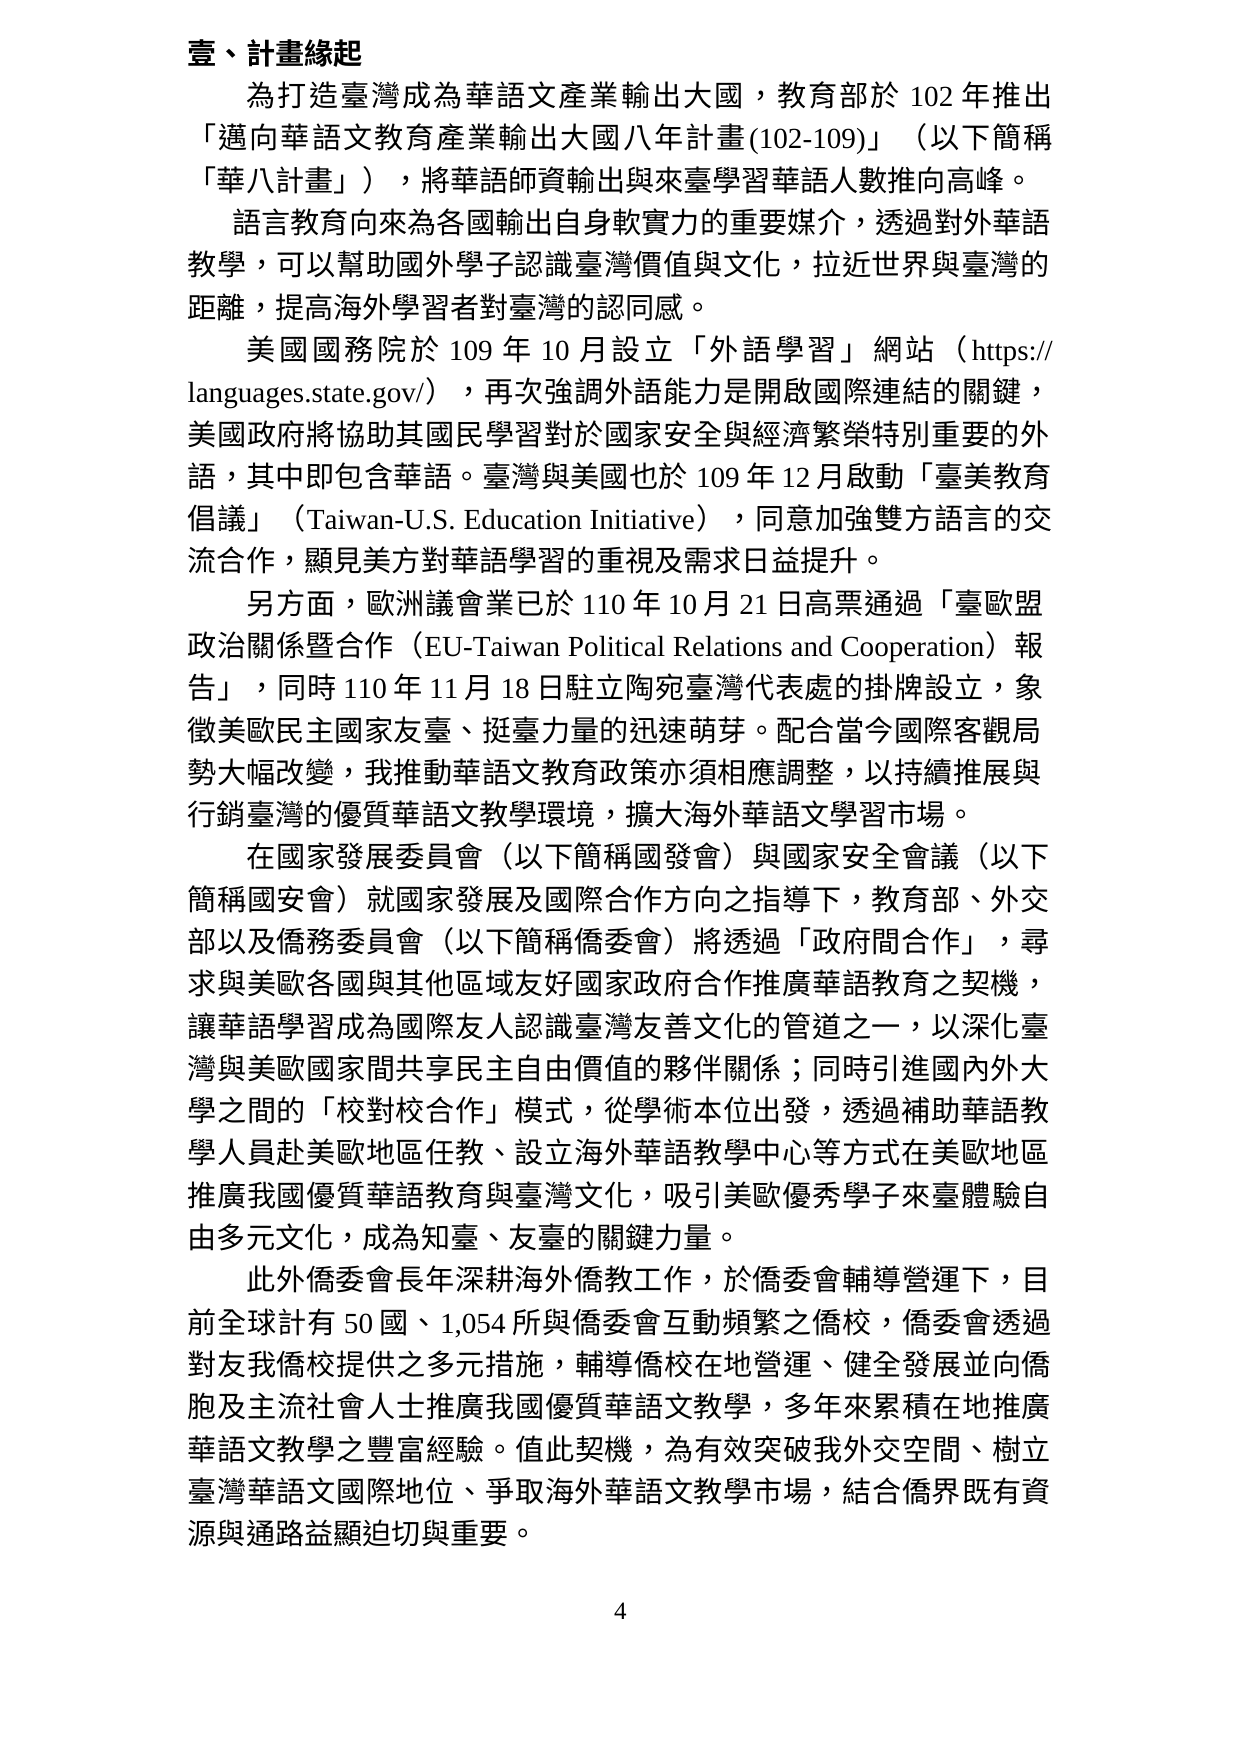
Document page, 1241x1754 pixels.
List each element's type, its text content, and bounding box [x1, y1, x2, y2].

text 語言教育向來為各國輸出自身軟實力的重要媒介，透過對外華語教學，可以幫助國外學子認識臺灣價值與文化，拉近世界與臺灣的距離，提高海外學習者對臺灣的認同感。 [187, 200, 1053, 327]
text 為打造臺灣成為華語文產業輸出大國，教育部於102年推出「邁向華語文教育產業輸出大國八年計畫(102-109)」（以下簡稱「華八計畫」），將華語師資輸出與來臺學習華語人數推向高峰。 [187, 73, 1053, 200]
text 此外僑委會長年深耕海外僑教工作，於僑委會輔導營運下，目前全球計有50國、1,054所與僑委會互動頻繁之僑校，僑委會透過對友我僑校提供之多元措施，輔導僑校在地營運、健全發展並向僑胞及主流社會人士推廣我國優質華語文教學，多年來累積在地推廣華語文教學之豐富經驗。值此契機，為有效突破我外交空間、樹立臺灣華語文國際地位、爭取海外華語文教學市場，結合僑界既有資源與通路益顯迫切與重要。 [187, 1257, 1053, 1553]
text 美國國務院於109年10月設立「外語學習」網站（https://languages.state.gov/），再次強調外語能力是開啟國際連結的關鍵，美國政府將協助其國民學習對於國家安全與經濟繁榮特別重要的外語，其中即包含華語。臺灣與美國也於109年12月啟動「臺美教育倡議」（Taiwan-U.S. Education Initiative），同意加強雙方語言的交流合作，顯見美方對華語學習的重視及需求日益提升。 [187, 327, 1053, 580]
text 壹、計畫緣起 [187, 31, 1053, 73]
text 另方面，歐洲議會業已於110年10月21日高票通過「臺歐盟政治關係暨合作（EU-Taiwan Political Relations and Cooperation）報告」，同時110年11月18日駐立陶宛臺灣代表處的掛牌設立，象徵美歐民主國家友臺、挺臺力量的迅速萌芽。配合當今國際客觀局勢大幅改變，我推動華語文教育政策亦須相應調整，以持續推展與行銷臺灣的優質華語文教學環境，擴大海外華語文學習市場。 [187, 580, 1044, 834]
text 在國家發展委員會（以下簡稱國發會）與國家安全會議（以下簡稱國安會）就國家發展及國際合作方向之指導下，教育部、外交部以及僑務委員會（以下簡稱僑委會）將透過「政府間合作」，尋求與美歐各國與其他區域友好國家政府合作推廣華語教育之契機，讓華語學習成為國際友人認識臺灣友善文化的管道之一，以深化臺灣與美歐國家間共享民主自由價值的夥伴關係；同時引進國內外大學之間的「校對校合作」模式，從學術本位出發，透過補助華語教學人員赴美歐地區任教、設立海外華語教學中心等方式在美歐地區推廣我國優質華語教育與臺灣文化，吸引美歐優秀學子來臺體驗自由多元文化，成為知臺、友臺的關鍵力量。 [187, 834, 1053, 1257]
